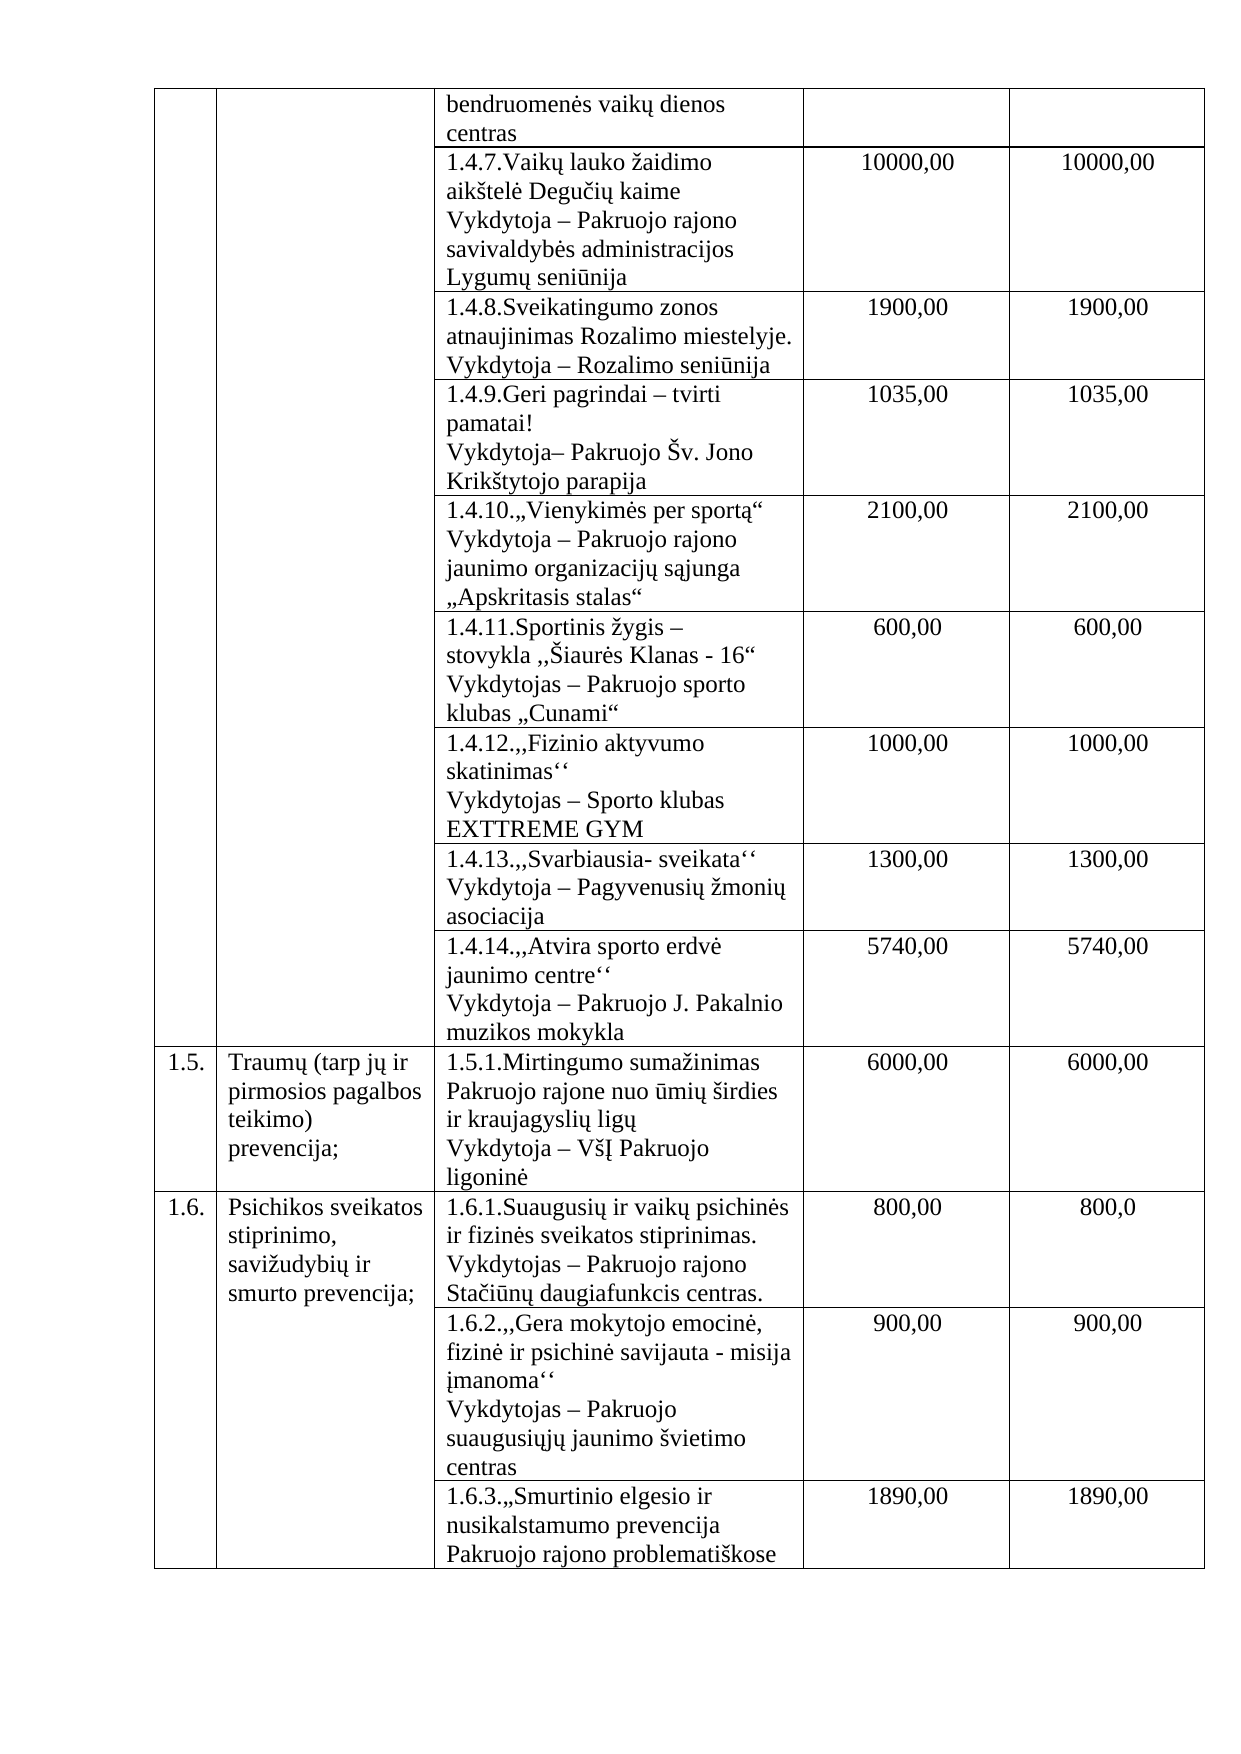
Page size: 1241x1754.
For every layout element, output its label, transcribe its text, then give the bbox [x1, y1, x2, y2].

table_cell 1035,00 [804, 380, 1009, 494]
table_cell 2100,00 [804, 496, 1009, 611]
table_cell [217, 89, 434, 1046]
table_cell [155, 89, 216, 1046]
table_cell 900,00 [1010, 1308, 1204, 1480]
table_cell 1.4.7.Vaikų lauko žaidimo aikštelė Degučių kaime Vykdytoja – Pakruojo rajono savivaldybės administracijos Lygumų seniūnija [435, 148, 803, 291]
table_cell [1010, 89, 1204, 146]
table_cell 1890,00 [1010, 1481, 1204, 1568]
table_cell 1900,00 [1010, 292, 1204, 378]
table_cell Traumų (tarp jų ir pirmosios pagalbos teikimo) prevencija; [217, 1047, 434, 1191]
table_cell 1300,00 [804, 844, 1009, 930]
table_cell 600,00 [1010, 612, 1204, 727]
table_cell 1.4.11.Sportinis žygis – stovykla ,,Šiaurės Klanas - 16“ Vykdytojas – Pakruojo sporto klubas „Cunami“ [435, 612, 803, 727]
table_cell 2100,00 [1010, 496, 1204, 611]
table_cell 600,00 [804, 612, 1009, 727]
table_cell 1000,00 [1010, 728, 1204, 843]
table_cell bendruomenės vaikų dienos centras [435, 89, 803, 146]
table_cell 900,00 [804, 1308, 1009, 1480]
table_cell 1.4.8.Sveikatingumo zonos atnaujinimas Rozalimo miestelyje. Vykdytoja – Rozalimo seniūnija [435, 292, 803, 378]
table_cell 1.4.13.,,Svarbiausia- sveikata‘‘ Vykdytoja – Pagyvenusių žmonių asociacija [435, 844, 803, 930]
table_cell Psichikos sveikatos stiprinimo, savižudybių ir smurto prevencija; [217, 1192, 434, 1568]
table_cell 1.6. [155, 1192, 216, 1568]
table_cell 1.4.9.Geri pagrindai – tvirti pamatai! Vykdytoja– Pakruojo Šv. Jono Krikštytojo parapija [435, 380, 803, 494]
table_cell [804, 89, 1009, 146]
table_cell 800,0 [1010, 1192, 1204, 1307]
table_cell 10000,00 [1010, 148, 1204, 291]
table_cell 1.4.10.„Vienykimės per sportą“ Vykdytoja – Pakruojo rajono jaunimo organizacijų sąjunga „Apskritasis stalas“ [435, 496, 803, 611]
table_cell 1.4.14.,,Atvira sporto erdvė jaunimo centre‘‘ Vykdytoja – Pakruojo J. Pakalnio muzikos mokykla [435, 931, 803, 1046]
table_cell 1.6.3.„Smurtinio elgesio ir nusikalstamumo prevencija Pakruojo rajono problematiškose [435, 1481, 803, 1568]
table_cell 1.4.12.,,Fizinio aktyvumo skatinimas‘‘ Vykdytojas – Sporto klubas EXTTREME GYM [435, 728, 803, 843]
table_cell 1035,00 [1010, 380, 1204, 494]
table_cell 10000,00 [804, 148, 1009, 291]
table_cell 1890,00 [804, 1481, 1009, 1568]
table_cell 5740,00 [1010, 931, 1204, 1046]
table_cell 6000,00 [1010, 1047, 1204, 1191]
table_cell 800,00 [804, 1192, 1009, 1307]
table_cell 1900,00 [804, 292, 1009, 378]
table_cell 1.6.2.,,Gera mokytojo emocinė, fizinė ir psichinė savijauta - misija įmanoma‘‘ Vykdytojas – Pakruojo suaugusiųjų jaunimo švietimo centras [435, 1308, 803, 1480]
table_cell 1.6.1.Suaugusių ir vaikų psichinės ir fizinės sveikatos stiprinimas. Vykdytojas – Pakruojo rajono Stačiūnų daugiafunkcis centras. [435, 1192, 803, 1307]
table_cell 1.5. [155, 1047, 216, 1191]
table_cell 1000,00 [804, 728, 1009, 843]
table_cell 5740,00 [804, 931, 1009, 1046]
table_cell 1300,00 [1010, 844, 1204, 930]
table_cell 6000,00 [804, 1047, 1009, 1191]
table_cell 1.5.1.Mirtingumo sumažinimas Pakruojo rajone nuo ūmių širdies ir kraujagyslių ligų Vykdytoja – VšĮ Pakruojo ligoninė [435, 1047, 803, 1191]
